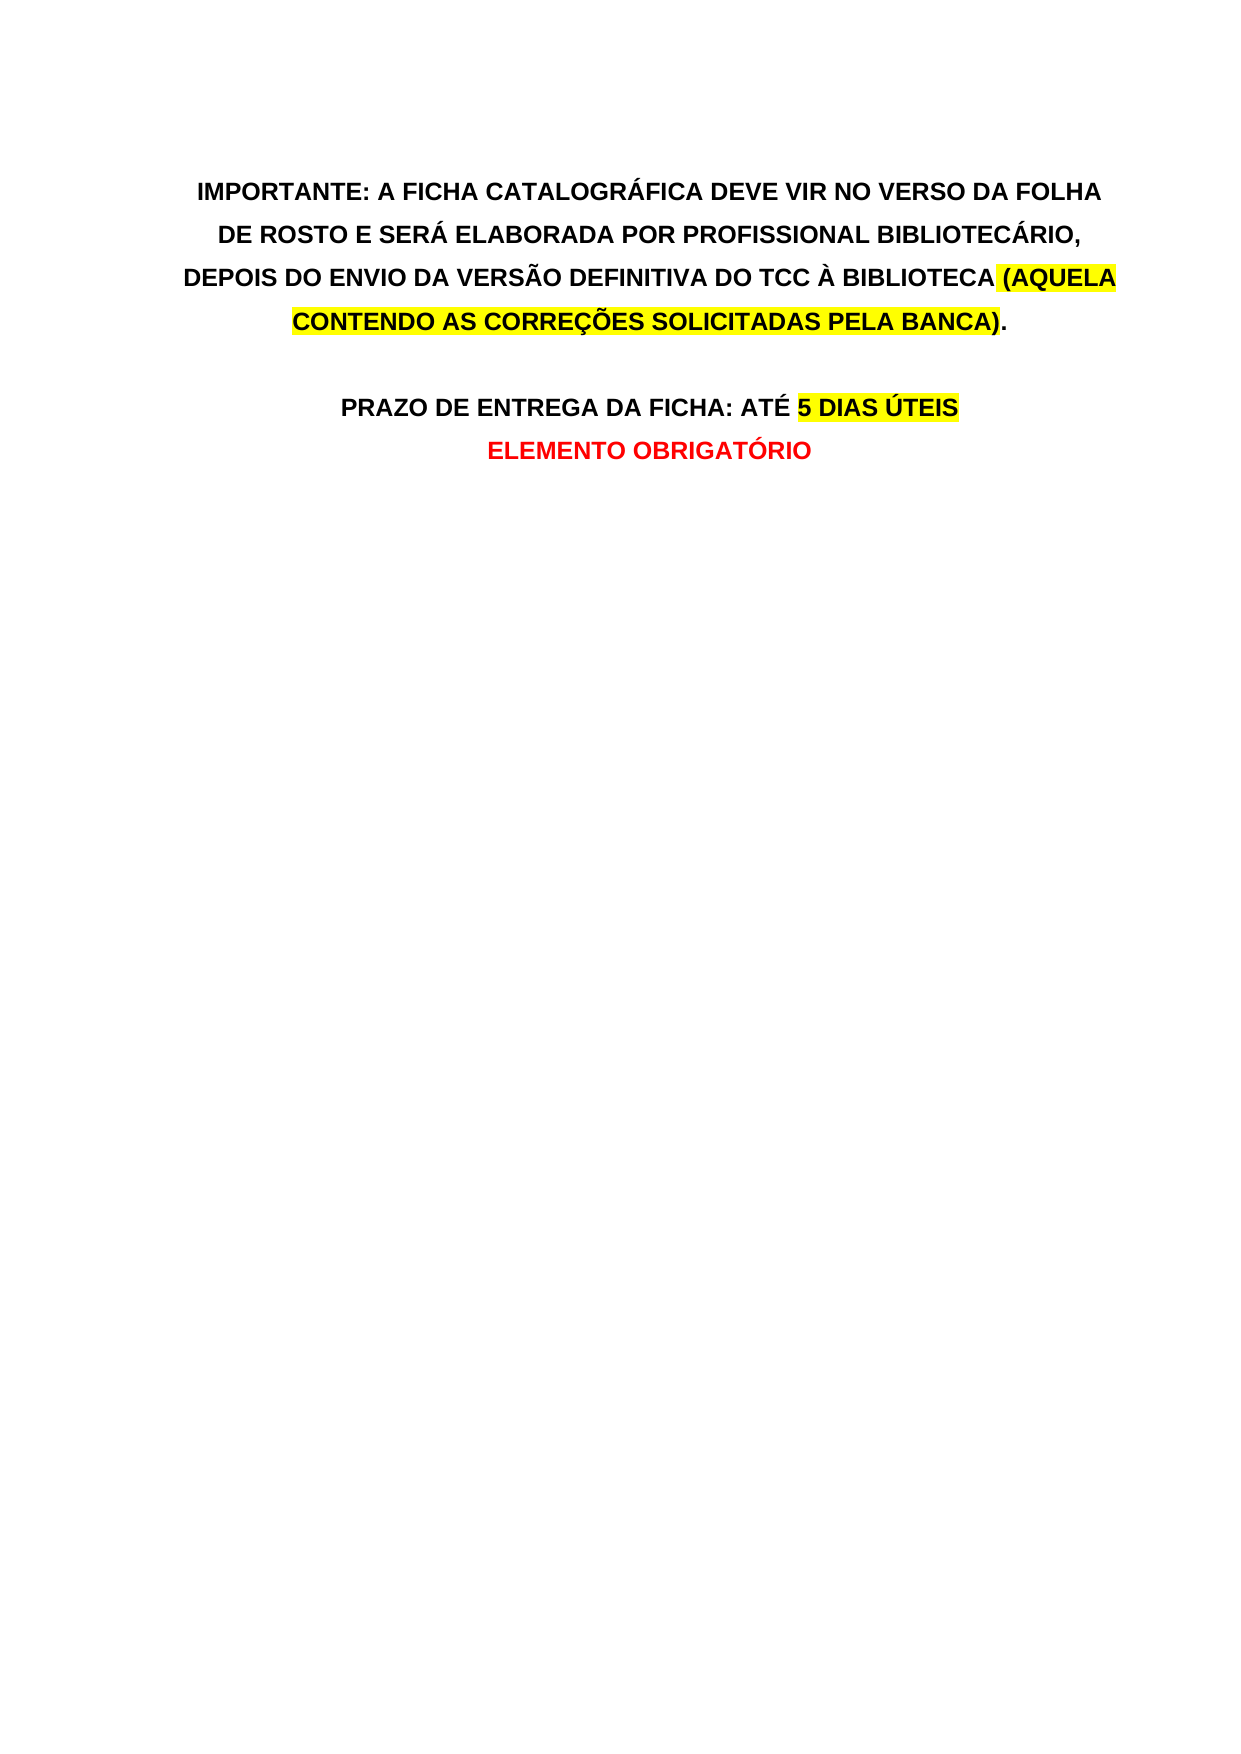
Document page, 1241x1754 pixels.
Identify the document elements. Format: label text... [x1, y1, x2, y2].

subtitle PRAZO DE ENTREGA DA FICHA: ATÉ 5 DIAS ÚTEIS [177, 393, 1122, 422]
subtitle IMPORTANTE: A FICHA CATALOGRÁFICA DEVE VIR NO VERSO DA FOLHA DE ROSTO E SERÁ ELABORADA POR PROFISSIONAL BIBLIOTECÁRIO, DEPOIS DO ENVIO DA VERSÃO DEFINITIVA DO TCC À BIBLIOTECA (AQUELA CONTENDO AS CORREÇÕES SOLICITADAS PELA BANCA). [177, 177, 1122, 335]
subtitle ELEMENTO OBRIGATÓRIO [177, 436, 1122, 465]
